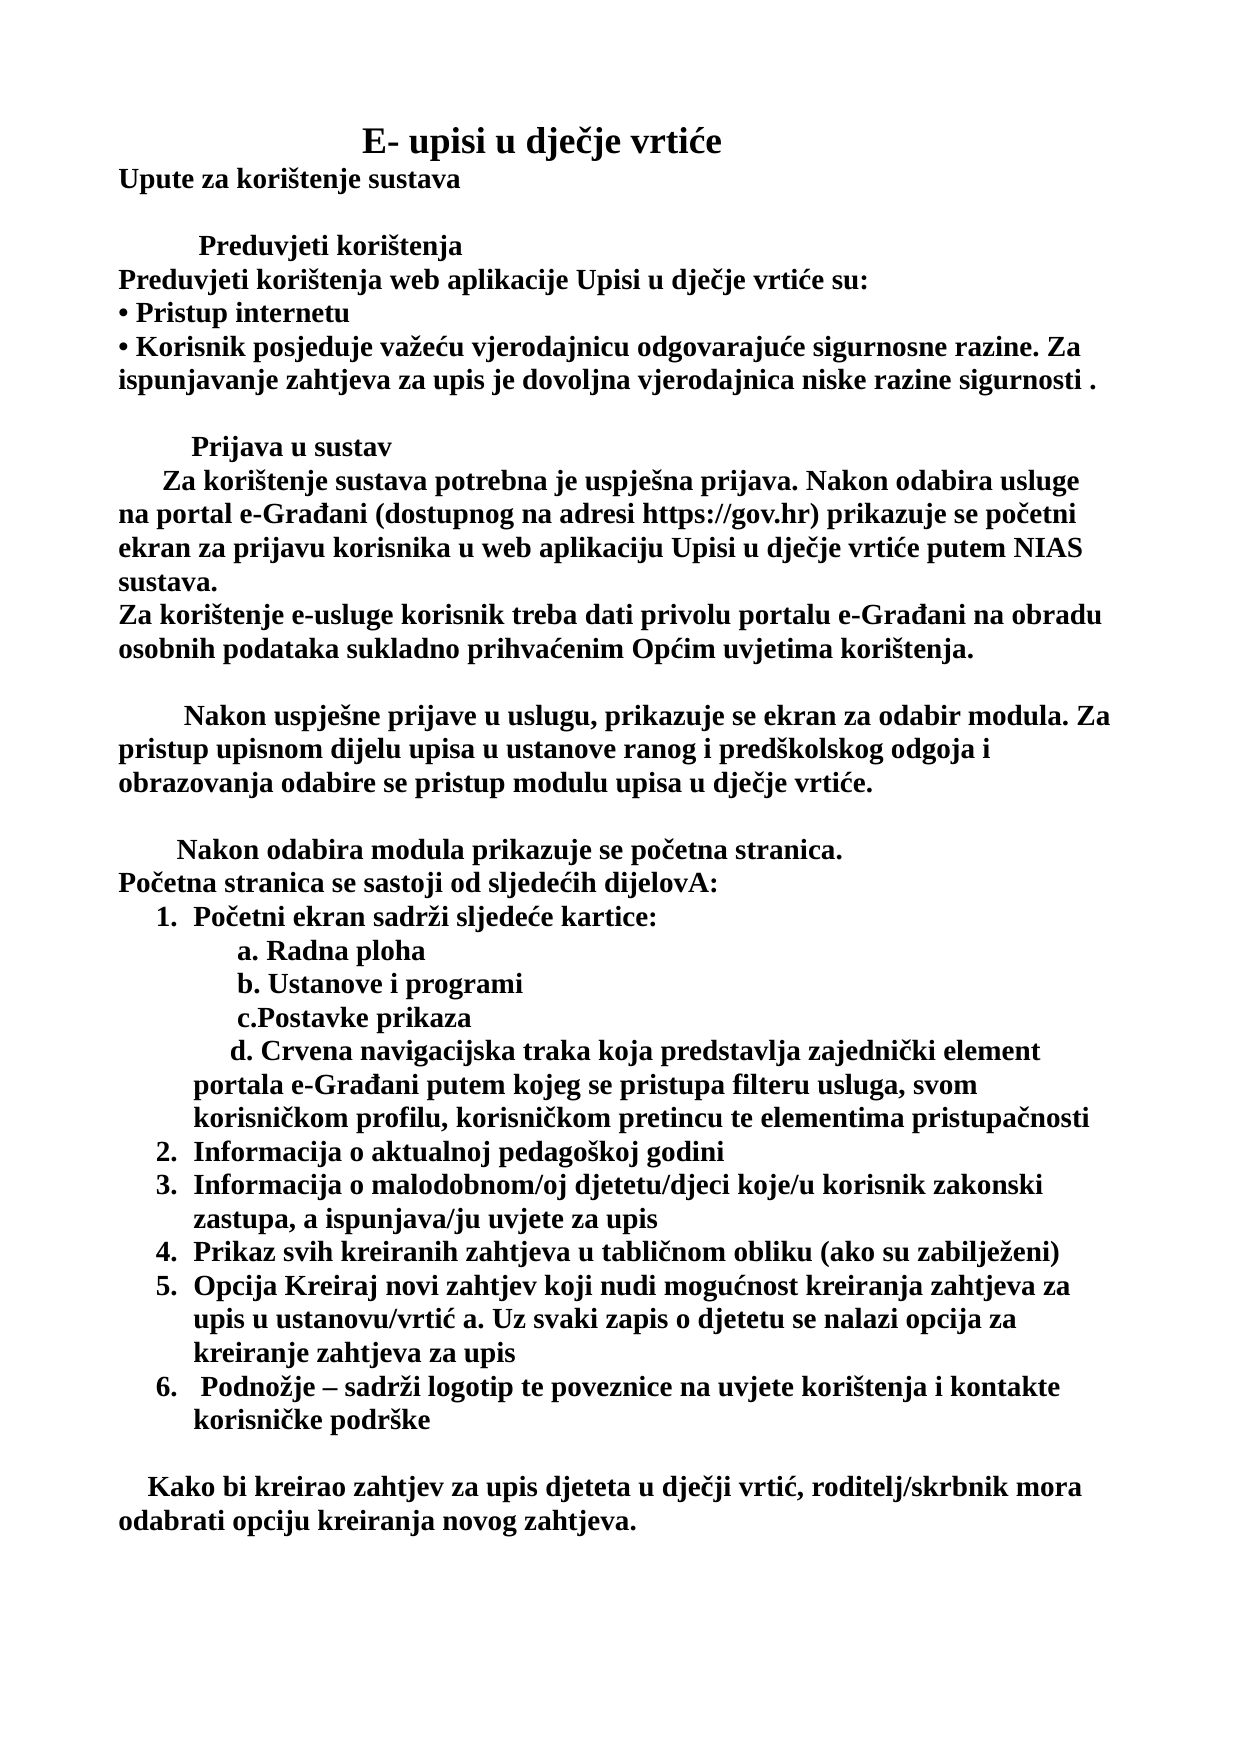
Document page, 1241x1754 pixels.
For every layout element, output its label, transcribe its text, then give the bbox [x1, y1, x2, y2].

text Preduvjeti korištenja web aplikacije Upisi u dječje vrtiće su: [118, 262, 1122, 295]
text Za korištenje e-usluge korisnik treba dati privolu portalu e-Građani na obradu osobnih podataka sukladno prihvaćenim Općim uvjetima korištenja. [118, 597, 1122, 664]
list d. Crvena navigacijska traka koja predstavlja zajednički element portala e-Građani putem kojeg se pristupa filteru usluga, svom korisničkom profilu, korisničkom pretincu te elementima pristupačnosti [156, 1033, 1122, 1134]
list Podnožje – sadrži logotip te poveznice na uvjete korištenja i kontakte korisničke podrške [156, 1369, 1122, 1436]
list Informacija o aktualnoj pedagoškoj godini [156, 1134, 1122, 1167]
list a. Radna ploha [156, 933, 1122, 966]
list Početni ekran sadrži sljedeće kartice: [156, 899, 1122, 933]
text • Korisnik posjeduje važeću vjerodajnicu odgovarajuće sigurnosne razine. Za ispunjavanje zahtjeva za upis je dovoljna vjerodajnica niske razine sigurnosti . [118, 329, 1122, 396]
text Kako bi kreirao zahtjev za upis djeteta u dječji vrtić, roditelj/skrbnik mora odabrati opciju kreiranja novog zahtjeva. [118, 1469, 1122, 1536]
list c.Postavke prikaza [156, 1000, 1122, 1033]
text Za korištenje sustava potrebna je uspješna prijava. Nakon odabira usluge na portal e-Građani (dostupnog na adresi https://gov.hr) prikazuje se početni ekran za prijavu korisnika u web aplikaciju Upisi u dječje vrtiće putem NIAS sustava. [118, 463, 1122, 597]
list Prikaz svih kreiranih zahtjeva u tabličnom obliku (ako su zabilježeni) [156, 1234, 1122, 1268]
list b. Ustanove i programi [156, 966, 1122, 1000]
list Opcija Kreiraj novi zahtjev koji nudi mogućnost kreiranja zahtjeva za upis u ustanovu/vrtić a. Uz svaki zapis o djetetu se nalazi opcija za kreiranje zahtjeva za upis [156, 1268, 1122, 1369]
text Prijava u sustav [118, 429, 1122, 463]
text E- upisi u dječje vrtiće [118, 118, 1122, 161]
text Nakon uspješne prijave u uslugu, prikazuje se ekran za odabir modula. Za pristup upisnom dijelu upisa u ustanove ranog i predškolskog odgoja i obrazovanja odabire se pristup modulu upisa u dječje vrtiće. [118, 698, 1122, 798]
text Nakon odabira modula prikazuje se početna stranica. [118, 832, 1122, 866]
text Početna stranica se sastoji od sljedećih dijelovA: [118, 866, 1122, 899]
text • Pristup internetu [118, 295, 1122, 329]
list Informacija o malodobnom/oj djetetu/djeci koje/u korisnik zakonski zastupa, a ispunjava/ju uvjete za upis [156, 1167, 1122, 1234]
text Upute za korištenje sustava [118, 161, 1122, 195]
text Preduvjeti korištenja [118, 228, 1122, 262]
